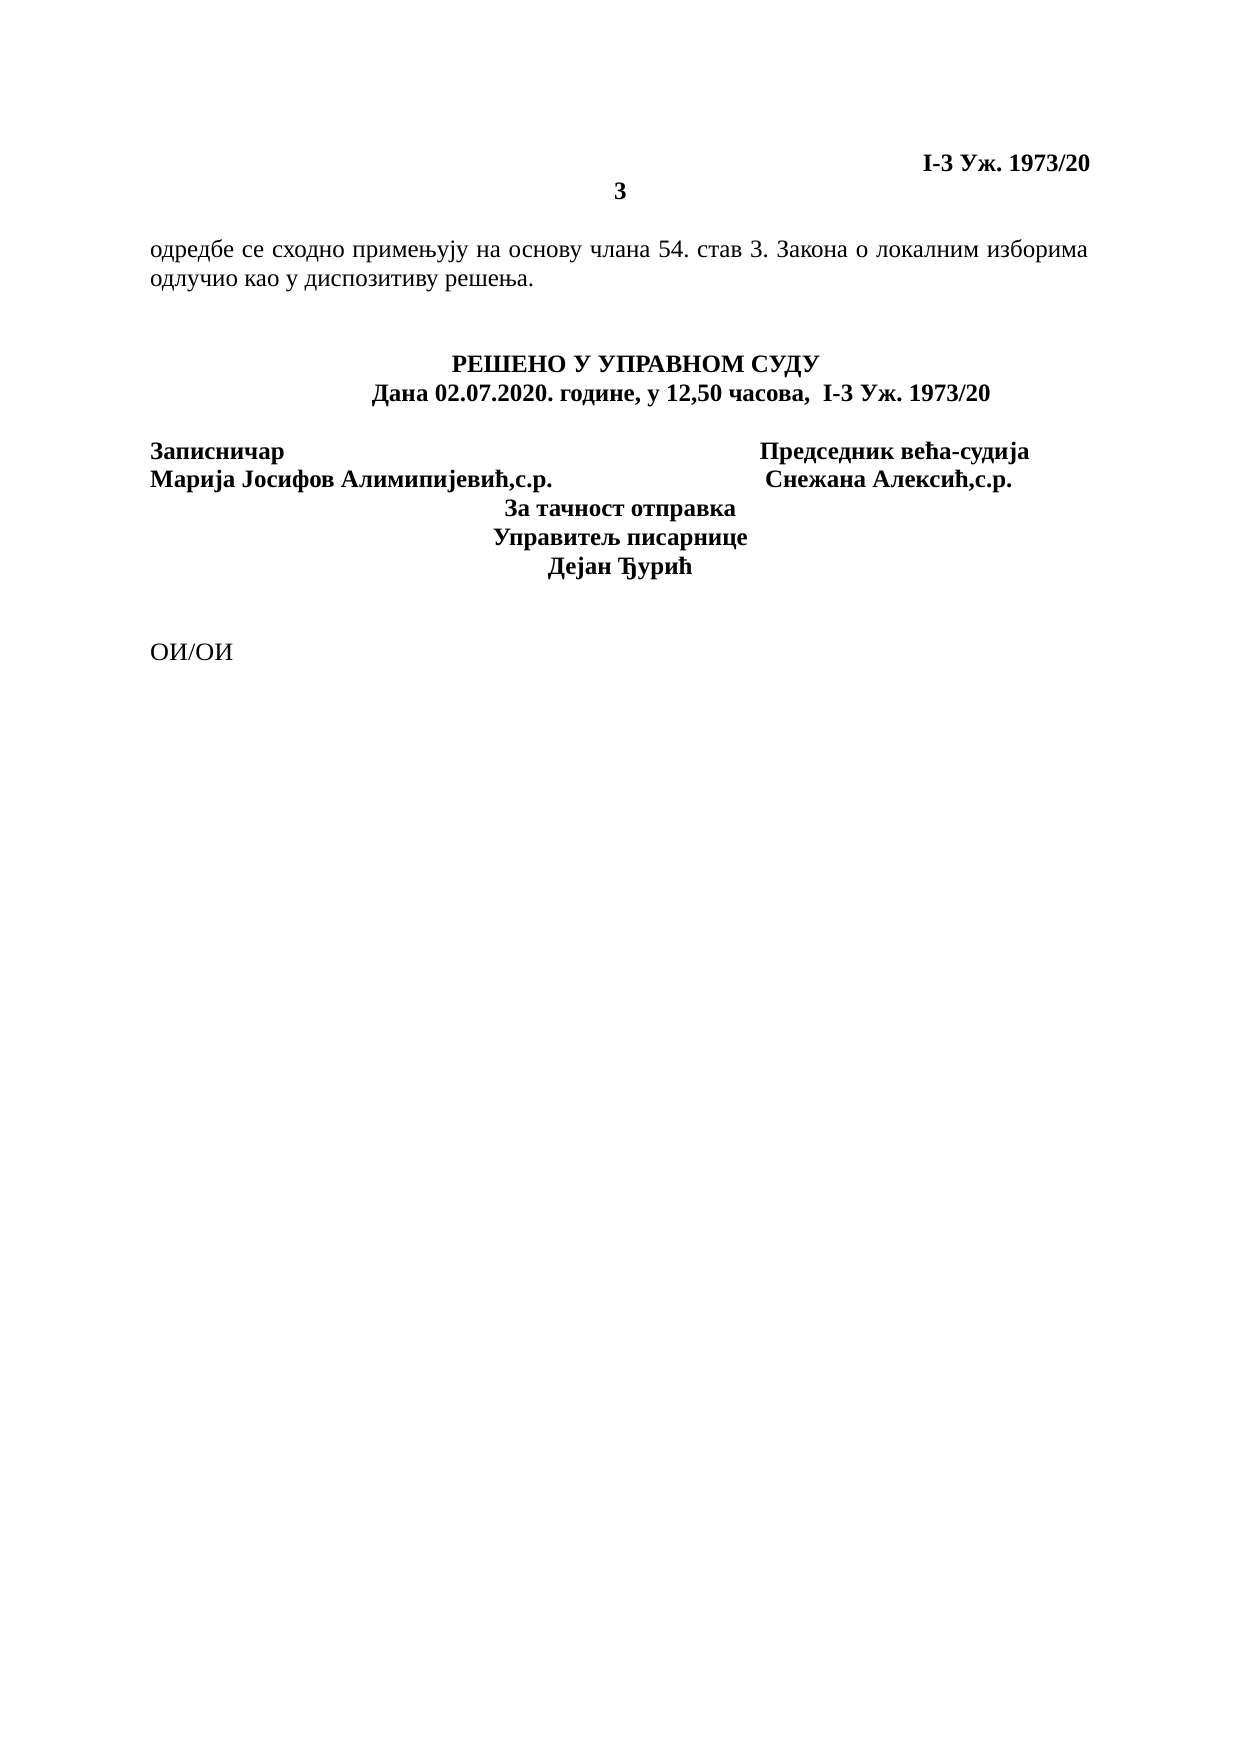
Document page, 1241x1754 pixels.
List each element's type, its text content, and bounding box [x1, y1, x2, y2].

text РЕШЕНО У УПРАВНОМ СУДУ [150, 349, 1090, 378]
text Управитељ писарнице [150, 522, 1090, 551]
text Записничар Председник већа-судија [150, 436, 1090, 464]
text Дејан Ђурић [150, 551, 1090, 579]
text одредбе се сходно примењују на основу члана 54. став 3. Закона о локалним изборима одлучио као у диспозитиву решења. [150, 234, 1090, 292]
text За тачност отправка [150, 493, 1090, 522]
text Марија Јосифов Алимипијевић,с.р. Снежана Алексић,с.р. [150, 464, 1090, 493]
text ОИ/ОИ [150, 637, 1090, 666]
text Дана 02.07.2020. године, у 12,50 часова, I-3 Уж. 1973/20 [150, 378, 1090, 407]
